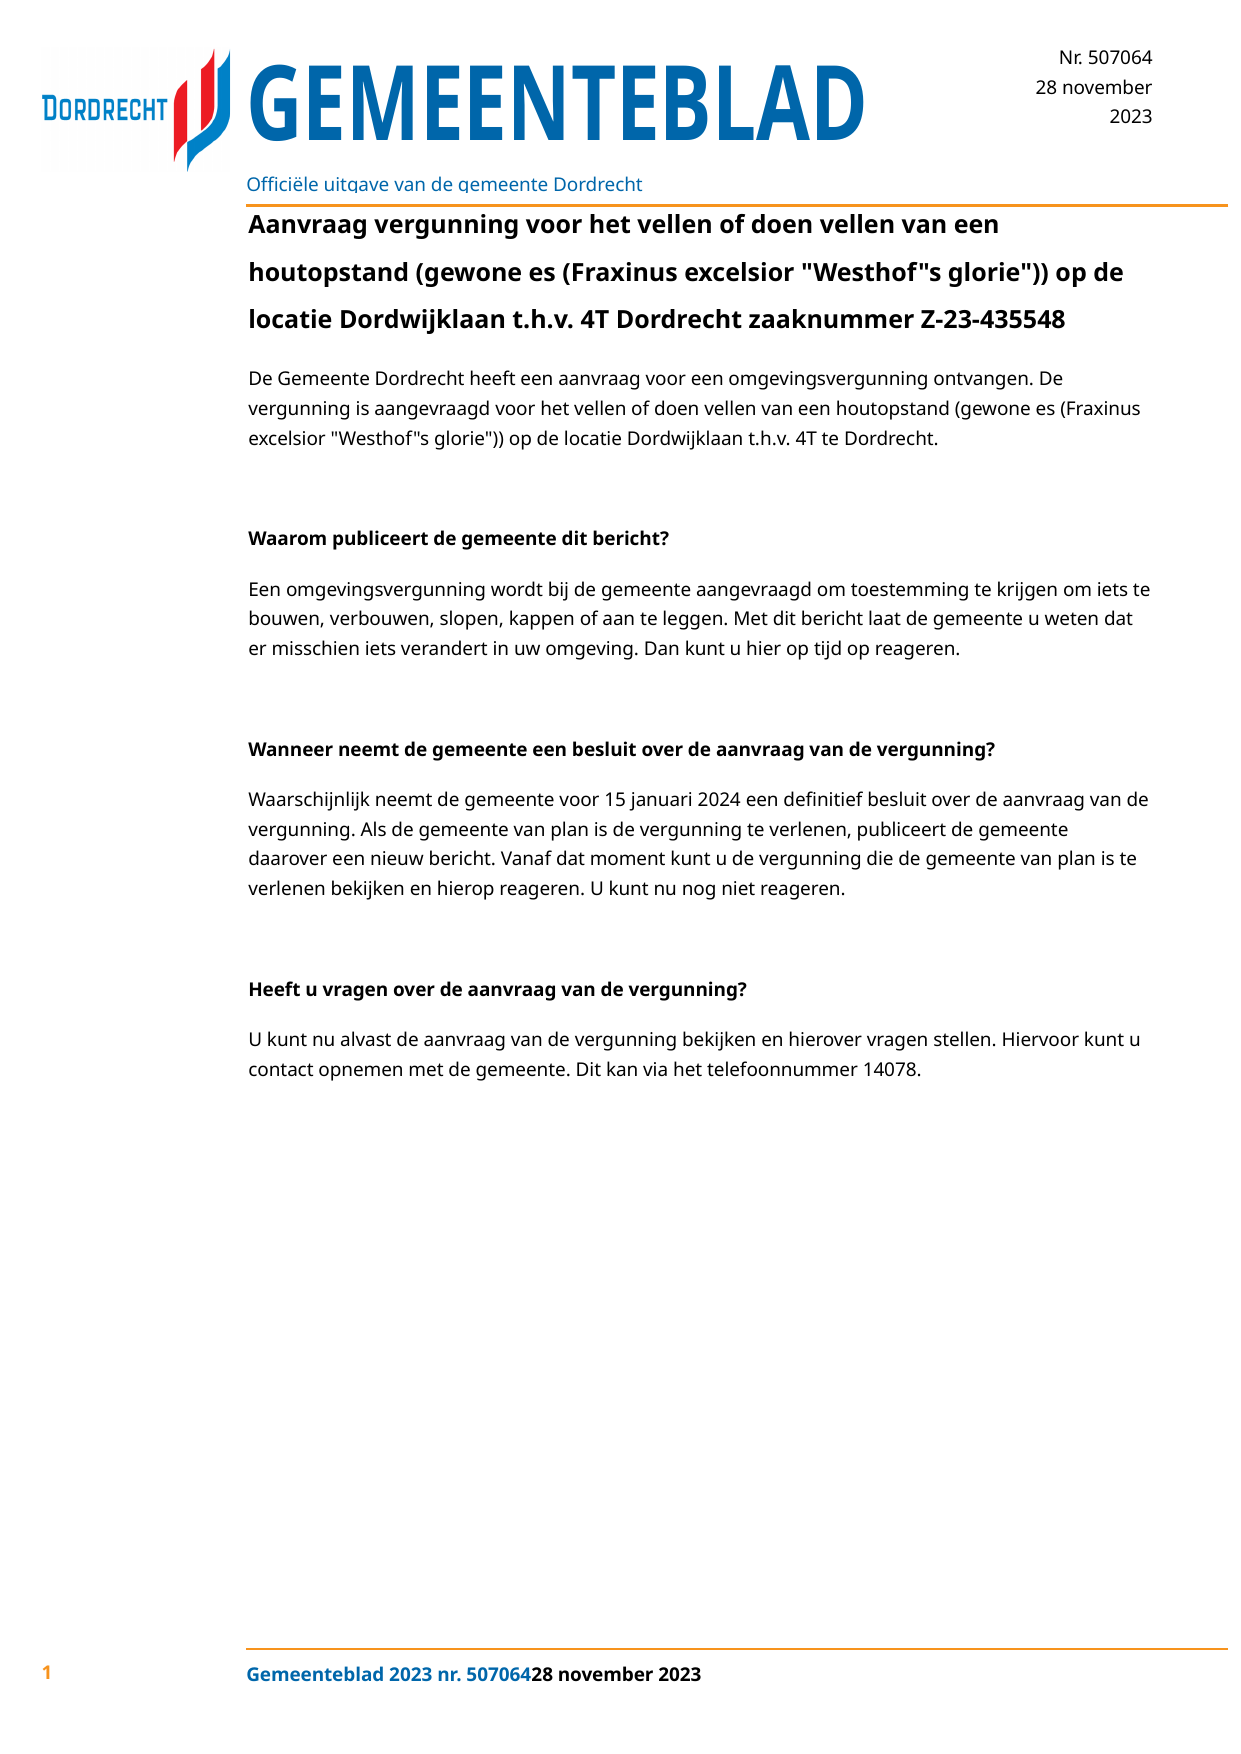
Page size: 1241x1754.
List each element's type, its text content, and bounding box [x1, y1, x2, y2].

text Waarschijnlijk neemt de gemeente voor 15 januari 2024 een definitief besluit over de aanvraag van de vergunning. Als de gemeente van plan is de vergunning te verlenen, publiceert de gemeente daarover een nieuw bericht. Vanaf dat moment kunt u de vergunning die de gemeente van plan is te verlenen bekijken en hierop reageren. U kunt nu nog niet reageren. [248, 786, 1152, 901]
picture [41, 47, 231, 172]
text U kunt nu alvast de aanvraag van de vergunning bekijken en hierover vragen stellen. Hiervoor kunt u contact opnemen met de gemeente. Dit kan via het telefoonnummer 14078. [248, 1026, 1152, 1082]
text De Gemeente Dordrecht heeft een aanvraag voor een omgevingsvergunning ontvangen. De vergunning is aangevraagd voor het vellen of doen vellen van een houtopstand (gewone es (Fraxinus excelsior "Westhof"s glorie")) op de locatie Dordwijklaan t.h.v. 4T te Dordrecht. [248, 366, 1152, 450]
text Heeft u vragen over de aanvraag van de vergunning? [248, 976, 1152, 1002]
text Een omgevingsvergunning wordt bij de gemeente aangevraagd om toestemming te krijgen om iets te bouwen, verbouwen, slopen, kappen of aan te leggen. Met dit bericht laat de gemeente u weten dat er misschien iets verandert in uw omgeving. Dan kunt u hier op tijd op reageren. [248, 576, 1152, 661]
text Aanvraag vergunning voor het vellen of doen vellen van een houtopstand (gewone es (Fraxinus excelsior "Westhof"s glorie")) op de locatie Dordwijklaan t.h.v. 4T Dordrecht zaaknummer Z-23-435548 [248, 207, 1152, 336]
text Waarom publiceert de gemeente dit bericht? [248, 526, 1152, 551]
text Wanneer neemt de gemeente een besluit over de aanvraag van de vergunning? [248, 736, 1152, 762]
